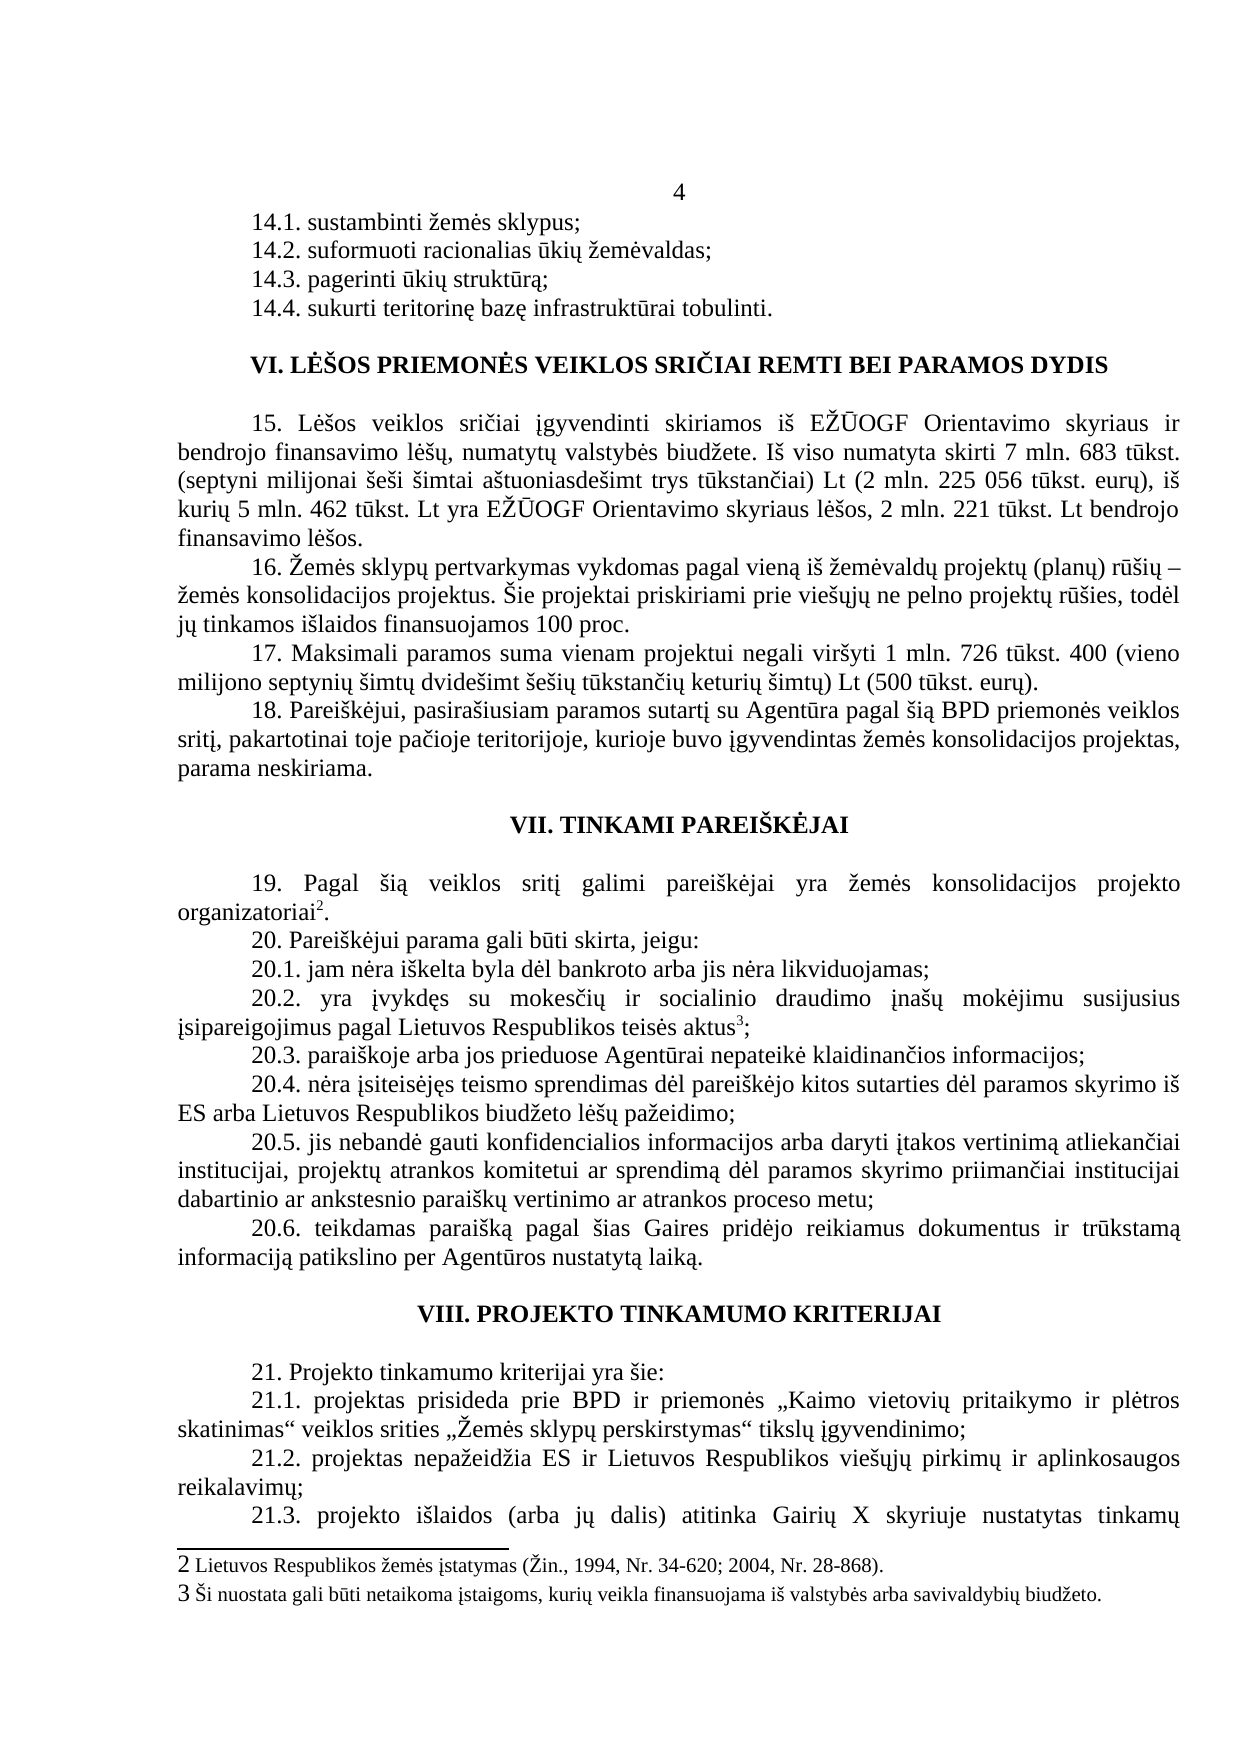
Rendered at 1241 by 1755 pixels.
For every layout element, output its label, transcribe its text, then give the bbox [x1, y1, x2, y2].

text Ši nuostata gali būti netaikoma įstaigoms, kurių veikla finansuojama iš valstybės arba savivaldybių biudžeto. [177, 1578, 1181, 1606]
text VI. LĖŠOS PRIEMONĖS VEIKLOS SRIČIAI REMTI BEI PARAMOS DYDIS [177, 350, 1181, 379]
text 21. Projekto tinkamumo kriterijai yra šie: [177, 1357, 1181, 1385]
text 16. Žemės sklypų pertvarkymas vykdomas pagal vieną iš žemėvaldų projektų (planų) rūšių – žemės konsolidacijos projektus. Šie projektai priskiriami prie viešųjų ne pelno projektų rūšies, todėl jų tinkamos išlaidos finansuojamos 100 proc. [177, 552, 1181, 638]
text 20.5. jis nebandė gauti konfidencialios informacijos arba daryti įtakos vertinimą atliekančiai institucijai, projektų atrankos komitetui ar sprendimą dėl paramos skyrimo priimančiai institucijai dabartinio ar ankstesnio paraiškų vertinimo ar atrankos proceso metu; [177, 1127, 1181, 1213]
text 21.1. projektas prisideda prie BPD ir priemonės „Kaimo vietovių pritaikymo ir plėtros skatinimas“ veiklos srities „Žemės sklypų perskirstymas“ tikslų įgyvendinimo; [177, 1385, 1181, 1443]
text 15. Lėšos veiklos sričiai įgyvendinti skiriamos iš EŽŪOGF Orientavimo skyriaus ir bendrojo finansavimo lėšų, numatytų valstybės biudžete. Iš viso numatyta skirti 7 mln. 683 tūkst. (septyni milijonai šeši šimtai aštuoniasdešimt trys tūkstančiai) Lt (2 mln. 225 056 tūkst. eurų), iš kurių 5 mln. 462 tūkst. Lt yra EŽŪOGF Orientavimo skyriaus lėšos, 2 mln. 221 tūkst. Lt bendrojo finansavimo lėšos. [177, 408, 1181, 552]
text 20.2. yra įvykdęs su mokesčių ir socialinio draudimo įnašų mokėjimu susijusius įsipareigojimus pagal Lietuvos Respublikos teisės aktus; [177, 983, 1181, 1040]
text VII. TINKAMI PAREIŠKĖJAI [177, 810, 1181, 839]
text VIII. PROJEKTO TINKAMUMO KRITERIJAI [177, 1299, 1181, 1328]
text 19. Pagal šią veiklos sritį galimi pareiškėjai yra žemės konsolidacijos projekto organizatoriai. [177, 868, 1181, 925]
text 14.4. sukurti teritorinę bazę infrastruktūrai tobulinti. [177, 293, 1181, 322]
text 18. Pareiškėjui, pasirašiusiam paramos sutartį su Agentūra pagal šią BPD priemonės veiklos sritį, pakartotinai toje pačioje teritorijoje, kurioje buvo įgyvendintas žemės konsolidacijos projektas, parama neskiriama. [177, 695, 1181, 782]
text 21.3. projekto išlaidos (arba jų dalis) atitinka Gairių X skyriuje nustatytas tinkamų [177, 1500, 1181, 1529]
text 20.3. paraiškoje arba jos prieduose Agentūrai nepateikė klaidinančios informacijos; [177, 1040, 1181, 1069]
text Lietuvos Respublikos žemės įstatymas (Žin., 1994, Nr. 34-620; 2004, Nr. 28-868). [177, 1549, 1181, 1578]
text 20.1. jam nėra iškelta byla dėl bankroto arba jis nėra likviduojamas; [177, 954, 1181, 983]
text 20.6. teikdamas paraišką pagal šias Gaires pridėjo reikiamus dokumentus ir trūkstamą informaciją patikslino per Agentūros nustatytą laiką. [177, 1213, 1181, 1270]
text 20.4. nėra įsiteisėjęs teismo sprendimas dėl pareiškėjo kitos sutarties dėl paramos skyrimo iš ES arba Lietuvos Respublikos biudžeto lėšų pažeidimo; [177, 1069, 1181, 1127]
text 14.1. sustambinti žemės sklypus; [177, 207, 1181, 235]
text 14.3. pagerinti ūkių struktūrą; [177, 264, 1181, 293]
text 20. Pareiškėjui parama gali būti skirta, jeigu: [177, 925, 1181, 954]
text 14.2. suformuoti racionalias ūkių žemėvaldas; [177, 235, 1181, 264]
text 17. Maksimali paramos suma vienam projektui negali viršyti 1 mln. 726 tūkst. 400 (vieno milijono septynių šimtų dvidešimt šešių tūkstančių keturių šimtų) Lt (500 tūkst. eurų). [177, 638, 1181, 695]
text 21.2. projektas nepažeidžia ES ir Lietuvos Respublikos viešųjų pirkimų ir aplinkosaugos reikalavimų; [177, 1443, 1181, 1500]
